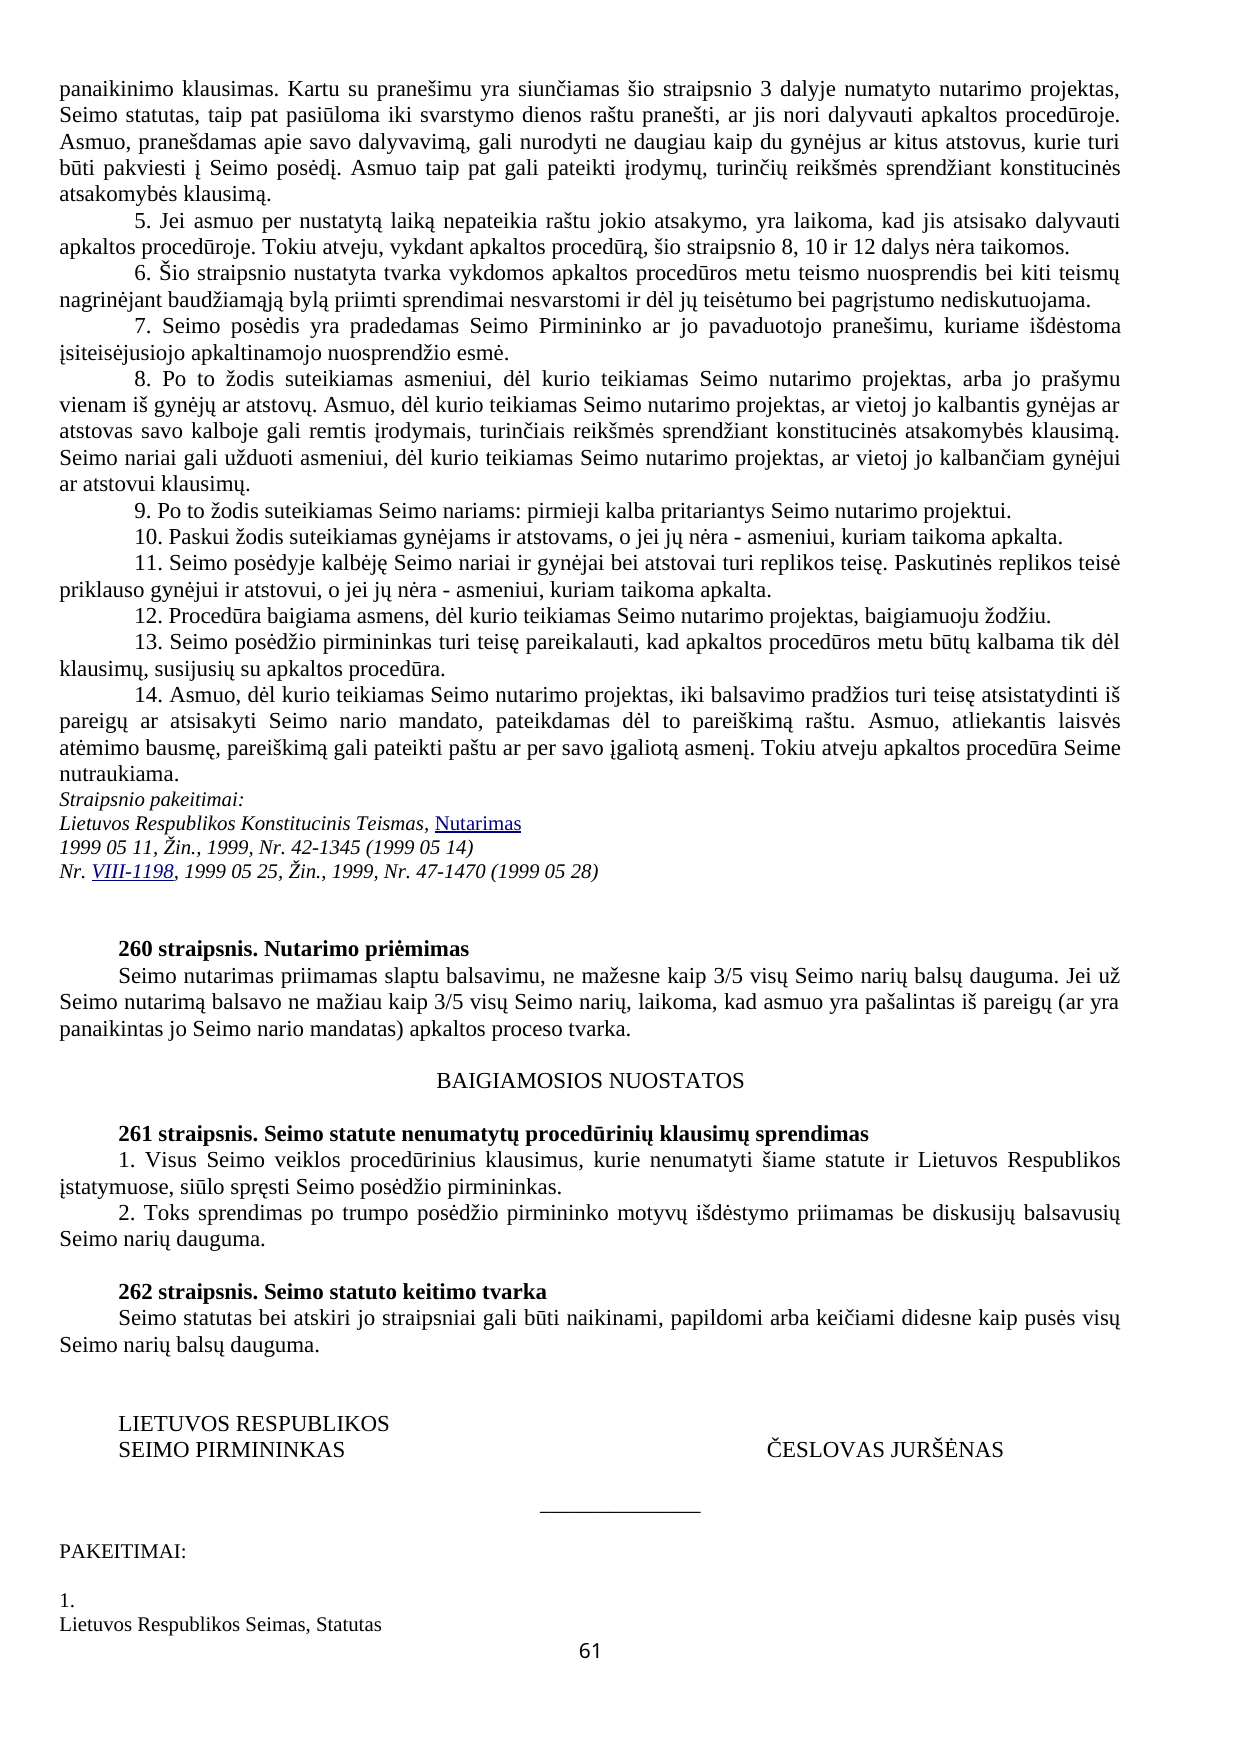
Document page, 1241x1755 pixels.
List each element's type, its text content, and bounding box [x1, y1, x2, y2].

text Straipsnio pakeitimai: [59, 787, 1122, 811]
text PAKEITIMAI: [59, 1539, 1122, 1563]
text 8. Po to žodis suteikiamas asmeniui, dėl kurio teikiamas Seimo nutarimo projektas, arba jo prašymu vienam iš gynėjų ar atstovų. Asmuo, dėl kurio teikiamas Seimo nutarimo projektas, ar vietoj jo kalbantis gynėjas ar atstovas savo kalboje gali remtis įrodymais, turinčiais reikšmės sprendžiant konstitucinės atsakomybės klausimą. Seimo nariai gali užduoti asmeniui, dėl kurio teikiamas Seimo nutarimo projektas, ar vietoj jo kalbančiam gynėjui ar atstovui klausimų. [59, 365, 1122, 497]
text Lietuvos Respublikos Seimas, Statutas [59, 1612, 1122, 1636]
text 11. Seimo posėdyje kalbėję Seimo nariai ir gynėjai bei atstovai turi replikos teisę. Paskutinės replikos teisė priklauso gynėjui ir atstovui, o jei jų nėra - asmeniui, kuriam taikoma apkalta. [59, 549, 1122, 602]
text panaikinimo klausimas. Kartu su pranešimu yra siunčiamas šio straipsnio 3 dalyje numatyto nutarimo projektas, Seimo statutas, taip pat pasiūloma iki svarstymo dienos raštu pranešti, ar jis nori dalyvauti apkaltos procedūroje. Asmuo, pranešdamas apie savo dalyvavimą, gali nurodyti ne daugiau kaip du gynėjus ar kitus atstovus, kurie turi būti pakviesti į Seimo posėdį. Asmuo taip pat gali pateikti įrodymų, turinčių reikšmės sprendžiant konstitucinės atsakomybės klausimą. [59, 75, 1122, 207]
text 1999 05 11, Žin., 1999, Nr. 42-1345 (1999 05 14) [59, 835, 1122, 859]
text 7. Seimo posėdis yra pradedamas Seimo Pirmininko ar jo pavaduotojo pranešimu, kuriame išdėstoma įsiteisėjusiojo apkaltinamojo nuosprendžio esmė. [59, 312, 1122, 365]
text 260 straipsnis. Nutarimo priėmimas [59, 936, 1122, 962]
text 12. Procedūra baigiama asmens, dėl kurio teikiamas Seimo nutarimo projektas, baigiamuoju žodžiu. [59, 602, 1122, 628]
text 1. Visus Seimo veiklos procedūrinius klausimus, kurie nenumatyti šiame statute ir Lietuvos Respublikos įstatymuose, siūlo spręsti Seimo posėdžio pirmininkas. [59, 1146, 1122, 1199]
text 14. Asmuo, dėl kurio teikiamas Seimo nutarimo projektas, iki balsavimo pradžios turi teisę atsistatydinti iš pareigų ar atsisakyti Seimo nario mandato, pateikdamas dėl to pareiškimą raštu. Asmuo, atliekantis laisvės atėmimo bausmę, pareiškimą gali pateikti paštu ar per savo įgaliotą asmenį. Tokiu atveju apkaltos procedūra Seime nutraukiama. [59, 681, 1122, 787]
text 1. [59, 1587, 1122, 1612]
text 10. Paskui žodis suteikiamas gynėjams ir atstovams, o jei jų nėra - asmeniui, kuriam taikoma apkalta. [59, 523, 1122, 549]
text 9. Po to žodis suteikiamas Seimo nariams: pirmieji kalba pritariantys Seimo nutarimo projektui. [59, 497, 1122, 523]
text 261 straipsnis. Seimo statute nenumatytų procedūrinių klausimų sprendimas [59, 1120, 1122, 1146]
text 5. Jei asmuo per nustatytą laiką nepateikia raštu jokio atsakymo, yra laikoma, kad jis atsisako dalyvauti apkaltos procedūroje. Tokiu atveju, vykdant apkaltos procedūrą, šio straipsnio 8, 10 ir 12 dalys nėra taikomos. [59, 207, 1122, 259]
text Seimo statutas bei atskiri jo straipsniai gali būti naikinami, papildomi arba keičiami didesne kaip pusės visų Seimo narių balsų dauguma. [59, 1304, 1122, 1357]
text LIETUVOS RESPUBLIKOS [59, 1410, 1122, 1436]
text ______________ [59, 1489, 1122, 1515]
text 13. Seimo posėdžio pirmininkas turi teisę pareikalauti, kad apkaltos procedūros metu būtų kalbama tik dėl klausimų, susijusių su apkaltos procedūra. [59, 628, 1122, 681]
text 2. Toks sprendimas po trumpo posėdžio pirmininko motyvų išdėstymo priimamas be diskusijų balsavusių Seimo narių dauguma. [59, 1199, 1122, 1252]
text Nr. VIII-1198, 1999 05 25, Žin., 1999, Nr. 47-1470 (1999 05 28) [59, 859, 1122, 883]
text 262 straipsnis. Seimo statuto keitimo tvarka [59, 1278, 1122, 1304]
text 6. Šio straipsnio nustatyta tvarka vykdomos apkaltos procedūros metu teismo nuosprendis bei kiti teismų nagrinėjant baudžiamąją bylą priimti sprendimai nesvarstomi ir dėl jų teisėtumo bei pagrįstumo nediskutuojama. [59, 259, 1122, 312]
text SEIMO PIRMININKAS ČESLOVAS JURŠĖNAS [59, 1436, 1122, 1463]
text Seimo nutarimas priimamas slaptu balsavimu, ne mažesne kaip 3/5 visų Seimo narių balsų dauguma. Jei už Seimo nutarimą balsavo ne mažiau kaip 3/5 visų Seimo narių, laikoma, kad asmuo yra pašalintas iš pareigų (ar yra panaikintas jo Seimo nario mandatas) apkaltos proceso tvarka. [59, 962, 1122, 1041]
text BAIGIAMOSIOS NUOSTATOS [59, 1067, 1122, 1094]
text Lietuvos Respublikos Konstitucinis Teismas, Nutarimas [59, 811, 1122, 835]
